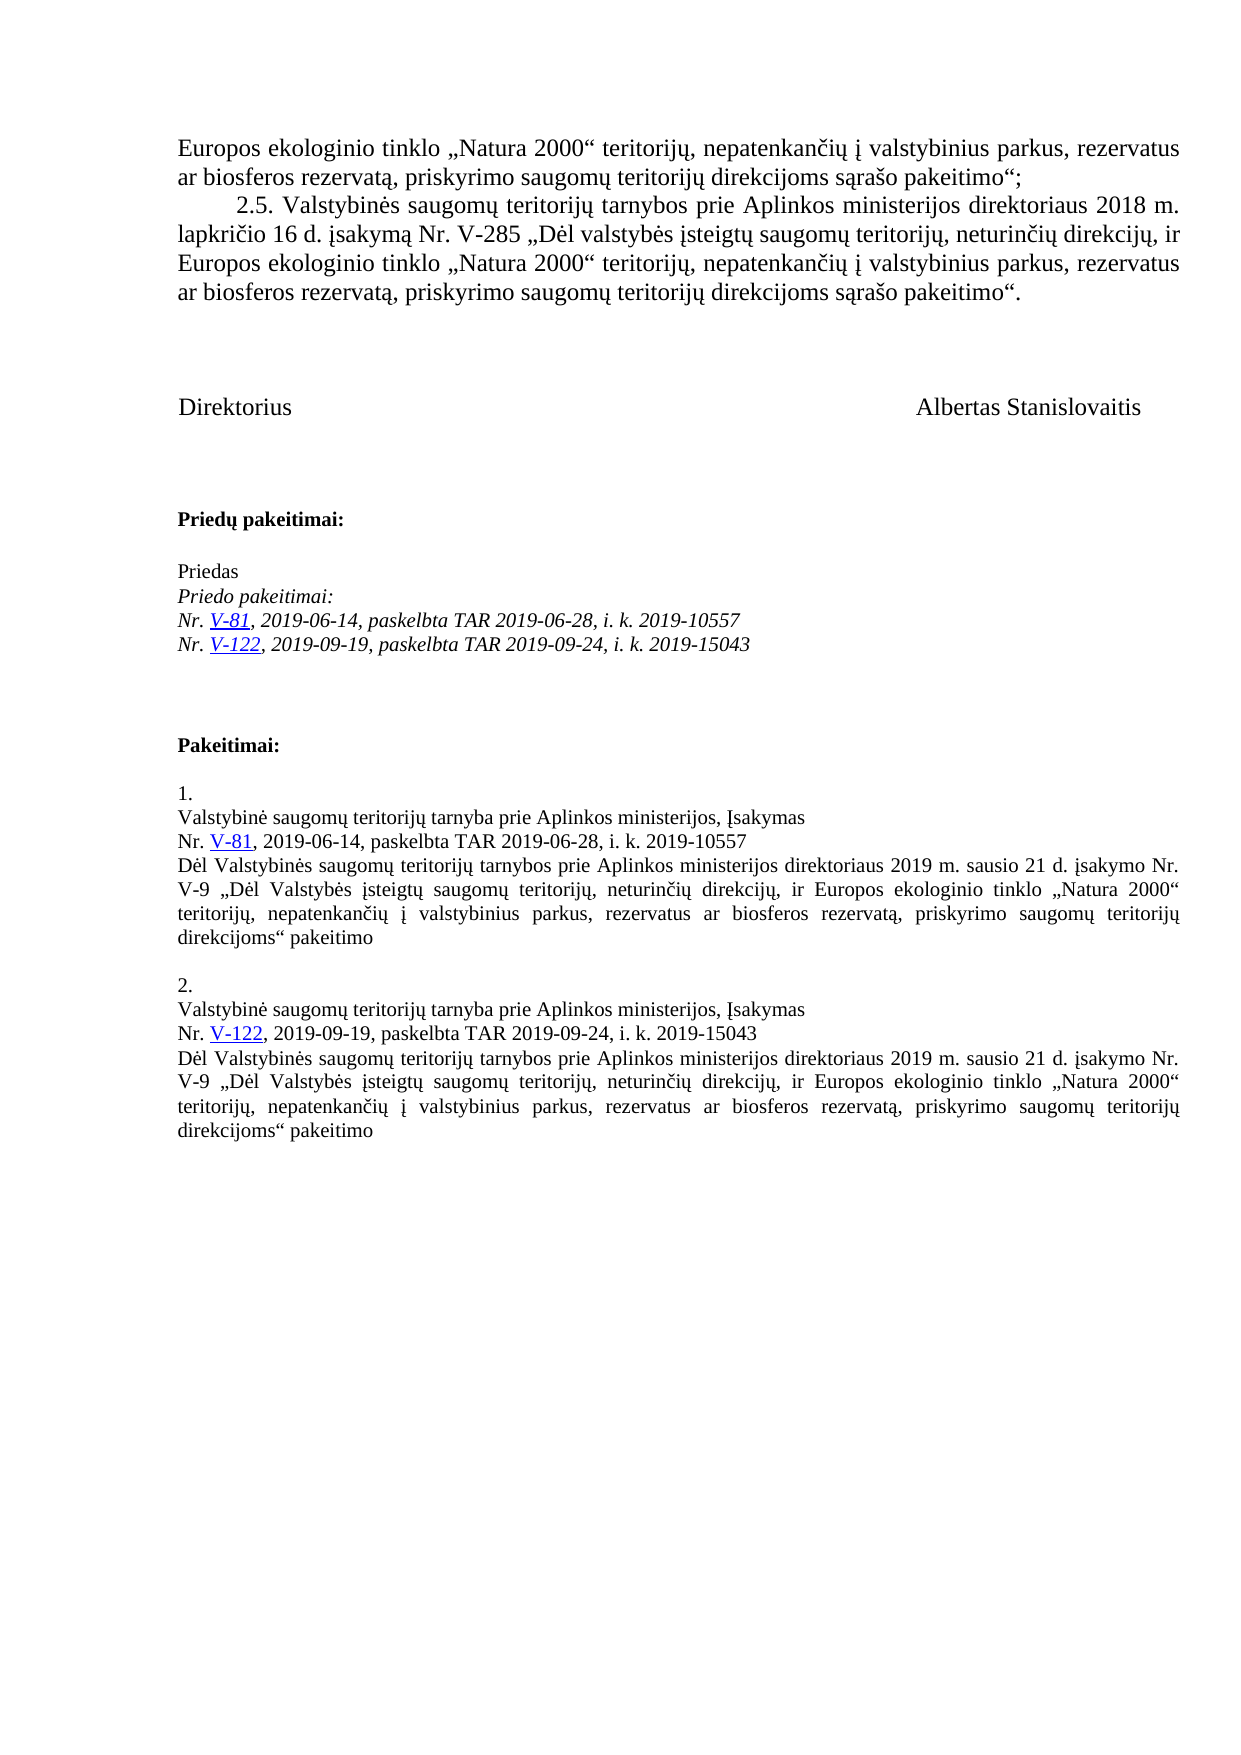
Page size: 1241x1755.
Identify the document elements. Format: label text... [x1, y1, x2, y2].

text Nr. V-122, 2019-09-19, paskelbta TAR 2019-09-24, i. k. 2019-15043 [177, 632, 1181, 656]
text Nr. V-122, 2019-09-19, paskelbta TAR 2019-09-24, i. k. 2019-15043 [177, 1021, 1181, 1045]
text Priedų pakeitimai: [177, 507, 1181, 531]
text 2.5. Valstybinės saugomų teritorijų tarnybos prie Aplinkos ministerijos direktoriaus 2018 m. lapkričio 16 d. įsakymą Nr. V-285 „Dėl valstybės įsteigtų saugomų teritorijų, neturinčių direkcijų, ir Europos ekologinio tinklo „Natura 2000“ teritorijų, nepatenkančių į valstybinius parkus, rezervatus ar biosferos rezervatą, priskyrimo saugomų teritorijų direkcijoms sąrašo pakeitimo“. [177, 190, 1181, 305]
text Priedas [177, 559, 1181, 583]
text Valstybinė saugomų teritorijų tarnyba prie Aplinkos ministerijos, Įsakymas [177, 805, 1181, 829]
text Valstybinė saugomų teritorijų tarnyba prie Aplinkos ministerijos, Įsakymas [177, 997, 1181, 1021]
text Nr. V-81, 2019-06-14, paskelbta TAR 2019-06-28, i. k. 2019-10557 [177, 829, 1181, 853]
text 2. [177, 973, 1181, 997]
text Dėl Valstybinės saugomų teritorijų tarnybos prie Aplinkos ministerijos direktoriaus 2019 m. sausio 21 d. įsakymo Nr. V-9 „Dėl Valstybės įsteigtų saugomų teritorijų, neturinčių direkcijų, ir Europos ekologinio tinklo „Natura 2000“ teritorijų, nepatenkančių į valstybinius parkus, rezervatus ar biosferos rezervatą, priskyrimo saugomų teritorijų direkcijoms“ pakeitimo [177, 853, 1181, 949]
text Europos ekologinio tinklo „Natura 2000“ teritorijų, nepatenkančių į valstybinius parkus, rezervatus ar biosferos rezervatą, priskyrimo saugomų teritorijų direkcijoms sąrašo pakeitimo“; [177, 133, 1181, 190]
text Dėl Valstybinės saugomų teritorijų tarnybos prie Aplinkos ministerijos direktoriaus 2019 m. sausio 21 d. įsakymo Nr. V-9 „Dėl Valstybės įsteigtų saugomų teritorijų, neturinčių direkcijų, ir Europos ekologinio tinklo „Natura 2000“ teritorijų, nepatenkančių į valstybinius parkus, rezervatus ar biosferos rezervatą, priskyrimo saugomų teritorijų direkcijoms“ pakeitimo [177, 1045, 1181, 1142]
text Priedo pakeitimai: [177, 583, 1181, 608]
text Pakeitimai: [177, 733, 1181, 757]
text Direktorius Albertas Stanislovaitis [178, 392, 1178, 420]
text Nr. V-81, 2019-06-14, paskelbta TAR 2019-06-28, i. k. 2019-10557 [177, 608, 1181, 632]
text 1. [177, 781, 1181, 805]
